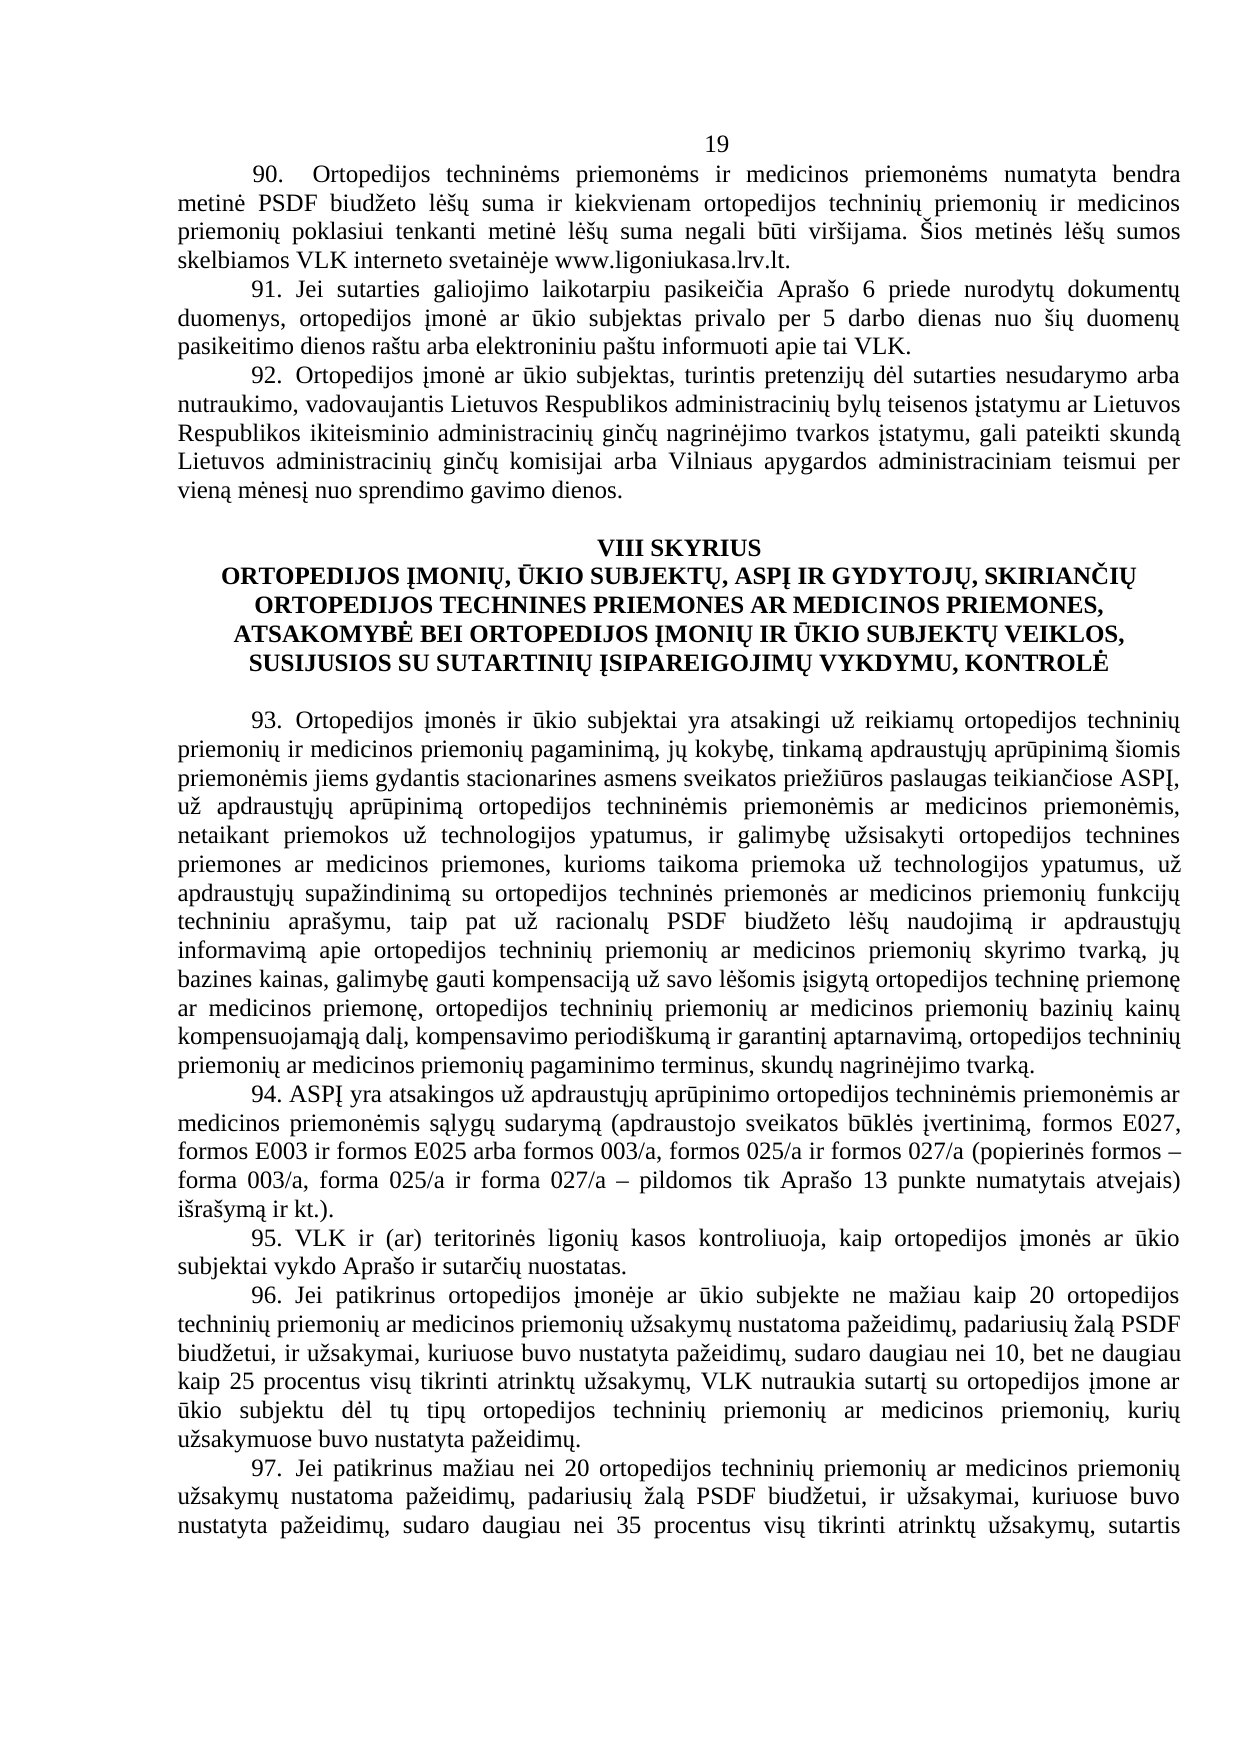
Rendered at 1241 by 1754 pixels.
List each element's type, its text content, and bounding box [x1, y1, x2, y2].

text 90. Ortopedijos techninėms priemonėms ir medicinos priemonėms numatyta bendra metinė PSDF biudžeto lėšų suma ir kiekvienam ortopedijos techninių priemonių ir medicinos priemonių poklasiui tenkanti metinė lėšų suma negali būti viršijama. Šios metinės lėšų sumos skelbiamos VLK interneto svetainėje www.ligoniukasa.lrv.lt. [177, 159, 1181, 274]
text 94. ASPĮ yra atsakingos už apdraustųjų aprūpinimo ortopedijos techninėmis priemonėmis ar medicinos priemonėmis sąlygų sudarymą (apdraustojo sveikatos būklės įvertinimą, formos E027, formos E003 ir formos E025 arba formos 003/a, formos 025/a ir formos 027/a (popierinės formos –forma 003/a, forma 025/a ir forma 027/a – pildomos tik Aprašo 13 punkte numatytais atvejais) išrašymą ir kt.). [177, 1079, 1181, 1223]
text 92. Ortopedijos įmonė ar ūkio subjektas, turintis pretenzijų dėl sutarties nesudarymo arba nutraukimo, vadovaujantis Lietuvos Respublikos administracinių bylų teisenos įstatymu ar Lietuvos Respublikos ikiteisminio administracinių ginčų nagrinėjimo tvarkos įstatymu, gali pateikti skundą Lietuvos administracinių ginčų komisijai arba Vilniaus apygardos administraciniam teismui per vieną mėnesį nuo sprendimo gavimo dienos. [177, 360, 1181, 504]
text 95. VLK ir (ar) teritorinės ligonių kasos kontroliuoja, kaip ortopedijos įmonės ar ūkio subjektai vykdo Aprašo ir sutarčių nuostatas. [177, 1223, 1181, 1280]
text VIII SKYRIUS [177, 533, 1181, 561]
text 97. Jei patikrinus mažiau nei 20 ortopedijos techninių priemonių ar medicinos priemonių užsakymų nustatoma pažeidimų, padariusių žalą PSDF biudžetui, ir užsakymai, kuriuose buvo nustatyta pažeidimų, sudaro daugiau nei 35 procentus visų tikrinti atrinktų užsakymų, sutartis [177, 1453, 1181, 1539]
text 96. Jei patikrinus ortopedijos įmonėje ar ūkio subjekte ne mažiau kaip 20 ortopedijos techninių priemonių ar medicinos priemonių užsakymų nustatoma pažeidimų, padariusių žalą PSDF biudžetui, ir užsakymai, kuriuose buvo nustatyta pažeidimų, sudaro daugiau nei 10, bet ne daugiau kaip 25 procentus visų tikrinti atrinktų užsakymų, VLK nutraukia sutartį su ortopedijos įmone ar ūkio subjektu dėl tų tipų ortopedijos techninių priemonių ar medicinos priemonių, kurių užsakymuose buvo nustatyta pažeidimų. [177, 1280, 1181, 1453]
text 93. Ortopedijos įmonės ir ūkio subjektai yra atsakingi už reikiamų ortopedijos techninių priemonių ir medicinos priemonių pagaminimą, jų kokybę, tinkamą apdraustųjų aprūpinimą šiomis priemonėmis jiems gydantis stacionarines asmens sveikatos priežiūros paslaugas teikiančiose ASPĮ, už apdraustųjų aprūpinimą ortopedijos techninėmis priemonėmis ar medicinos priemonėmis, netaikant priemokos už technologijos ypatumus, ir galimybę užsisakyti ortopedijos technines priemones ar medicinos priemones, kurioms taikoma priemoka už technologijos ypatumus, už apdraustųjų supažindinimą su ortopedijos techninės priemonės ar medicinos priemonių funkcijų techniniu aprašymu, taip pat už racionalų PSDF biudžeto lėšų naudojimą ir apdraustųjų informavimą apie ortopedijos techninių priemonių ar medicinos priemonių skyrimo tvarką, jų bazines kainas, galimybę gauti kompensaciją už savo lėšomis įsigytą ortopedijos techninę priemonę ar medicinos priemonę, ortopedijos techninių priemonių ar medicinos priemonių bazinių kainų kompensuojamąją dalį, kompensavimo periodiškumą ir garantinį aptarnavimą, ortopedijos techninių priemonių ar medicinos priemonių pagaminimo terminus, skundų nagrinėjimo tvarką. [177, 705, 1181, 1079]
text 91. Jei sutarties galiojimo laikotarpiu pasikeičia Aprašo 6 priede nurodytų dokumentų duomenys, ortopedijos įmonė ar ūkio subjektas privalo per 5 darbo dienas nuo šių duomenų pasikeitimo dienos raštu arba elektroniniu paštu informuoti apie tai VLK. [177, 274, 1181, 360]
text ORTOPEDIJOS ĮMONIŲ, ŪKIO SUBJEKTŲ, ASPĮ IR GYDYTOJŲ, SKIRIANČIŲ ORTOPEDIJOS TECHNINES PRIEMONES AR MEDICINOS PRIEMONES, ATSAKOMYBĖ BEI ORTOPEDIJOS ĮMONIŲ IR ŪKIO SUBJEKTŲ VEIKLOS, SUSIJUSIOS SU SUTARTINIŲ ĮSIPAREIGOJIMŲ VYKDYMU, KONTROLĖ [177, 561, 1181, 676]
